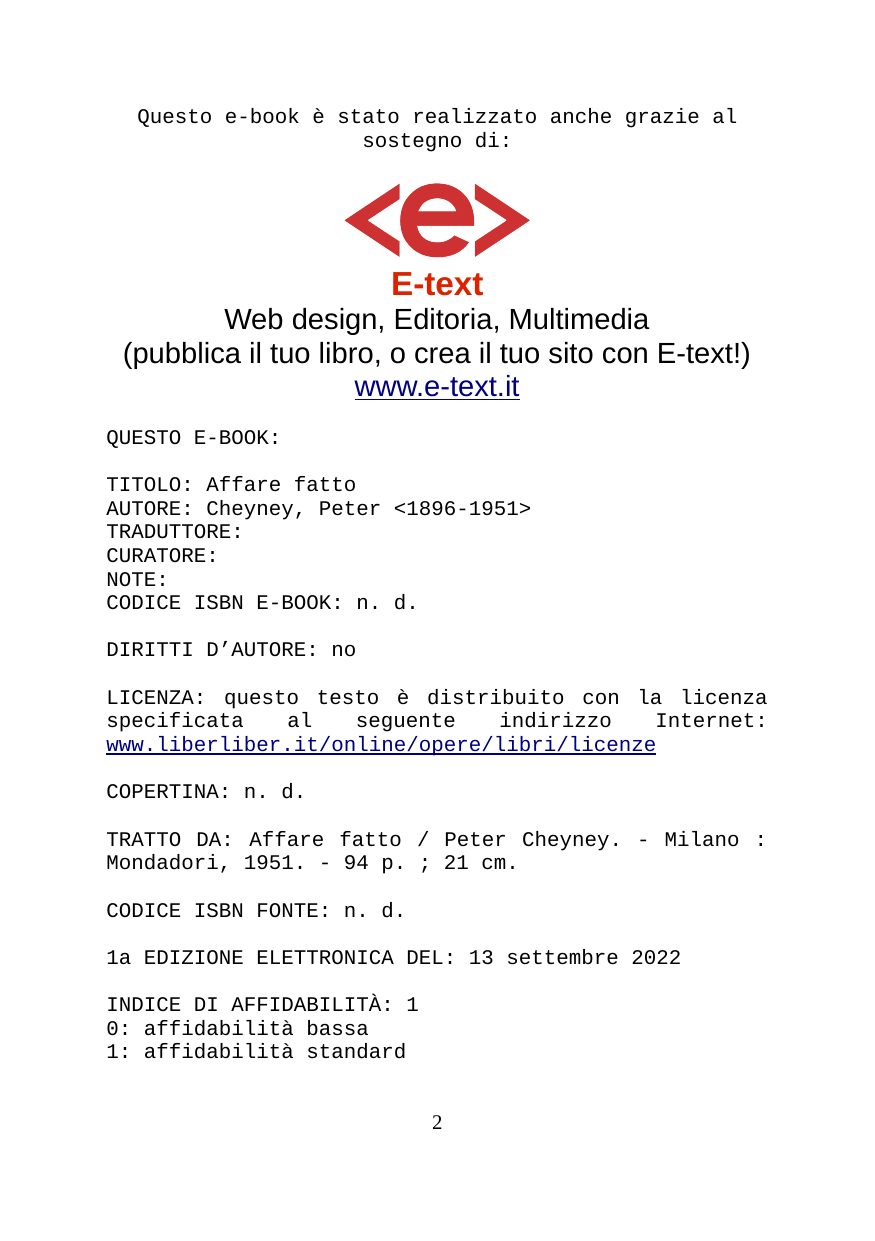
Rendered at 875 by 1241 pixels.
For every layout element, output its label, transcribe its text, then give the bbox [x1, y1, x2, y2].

text CURATORE: [106, 545, 768, 568]
text CODICE ISBN E-BOOK: n. d. [106, 592, 768, 616]
text 1: affidabilità standard [106, 1041, 768, 1065]
text (pubblica il tuo libro, o crea il tuo sito con E-text!) [106, 336, 768, 369]
text COPERTINA: n. d. [106, 781, 768, 805]
text www.e-text.it [106, 369, 768, 403]
text E-text [106, 264, 768, 302]
text DIRITTI D’AUTORE: no [106, 639, 768, 663]
text CODICE ISBN FONTE: n. d. [106, 899, 768, 923]
text TRADUTTORE: [106, 521, 768, 545]
picture [343, 183, 531, 258]
text QUESTO E-BOOK: [106, 427, 768, 450]
text AUTORE: Cheyney, Peter <1896-1951> [106, 498, 768, 521]
text Questo e-book è stato realizzato anche grazie al sostegno di: [106, 106, 768, 153]
text Web design, Editoria, Multimedia [106, 302, 768, 336]
text TITOLO: Affare fatto [106, 474, 768, 498]
text 0: affidabilità bassa [106, 1018, 768, 1041]
text LICENZA: questo testo è distribuito con la licenza specificata al seguente indirizzo Internet: www.liberliber.it/online/opere/libri/licenze [106, 687, 768, 758]
text INDICE DI AFFIDABILITÀ: 1 [106, 994, 768, 1018]
text 1a EDIZIONE ELETTRONICA DEL: 13 settembre 2022 [106, 947, 768, 971]
text TRATTO DA: Affare fatto / Peter Cheyney. - Milano : Mondadori, 1951. - 94 p. ; 21 cm. [106, 829, 768, 876]
text NOTE: [106, 568, 768, 592]
